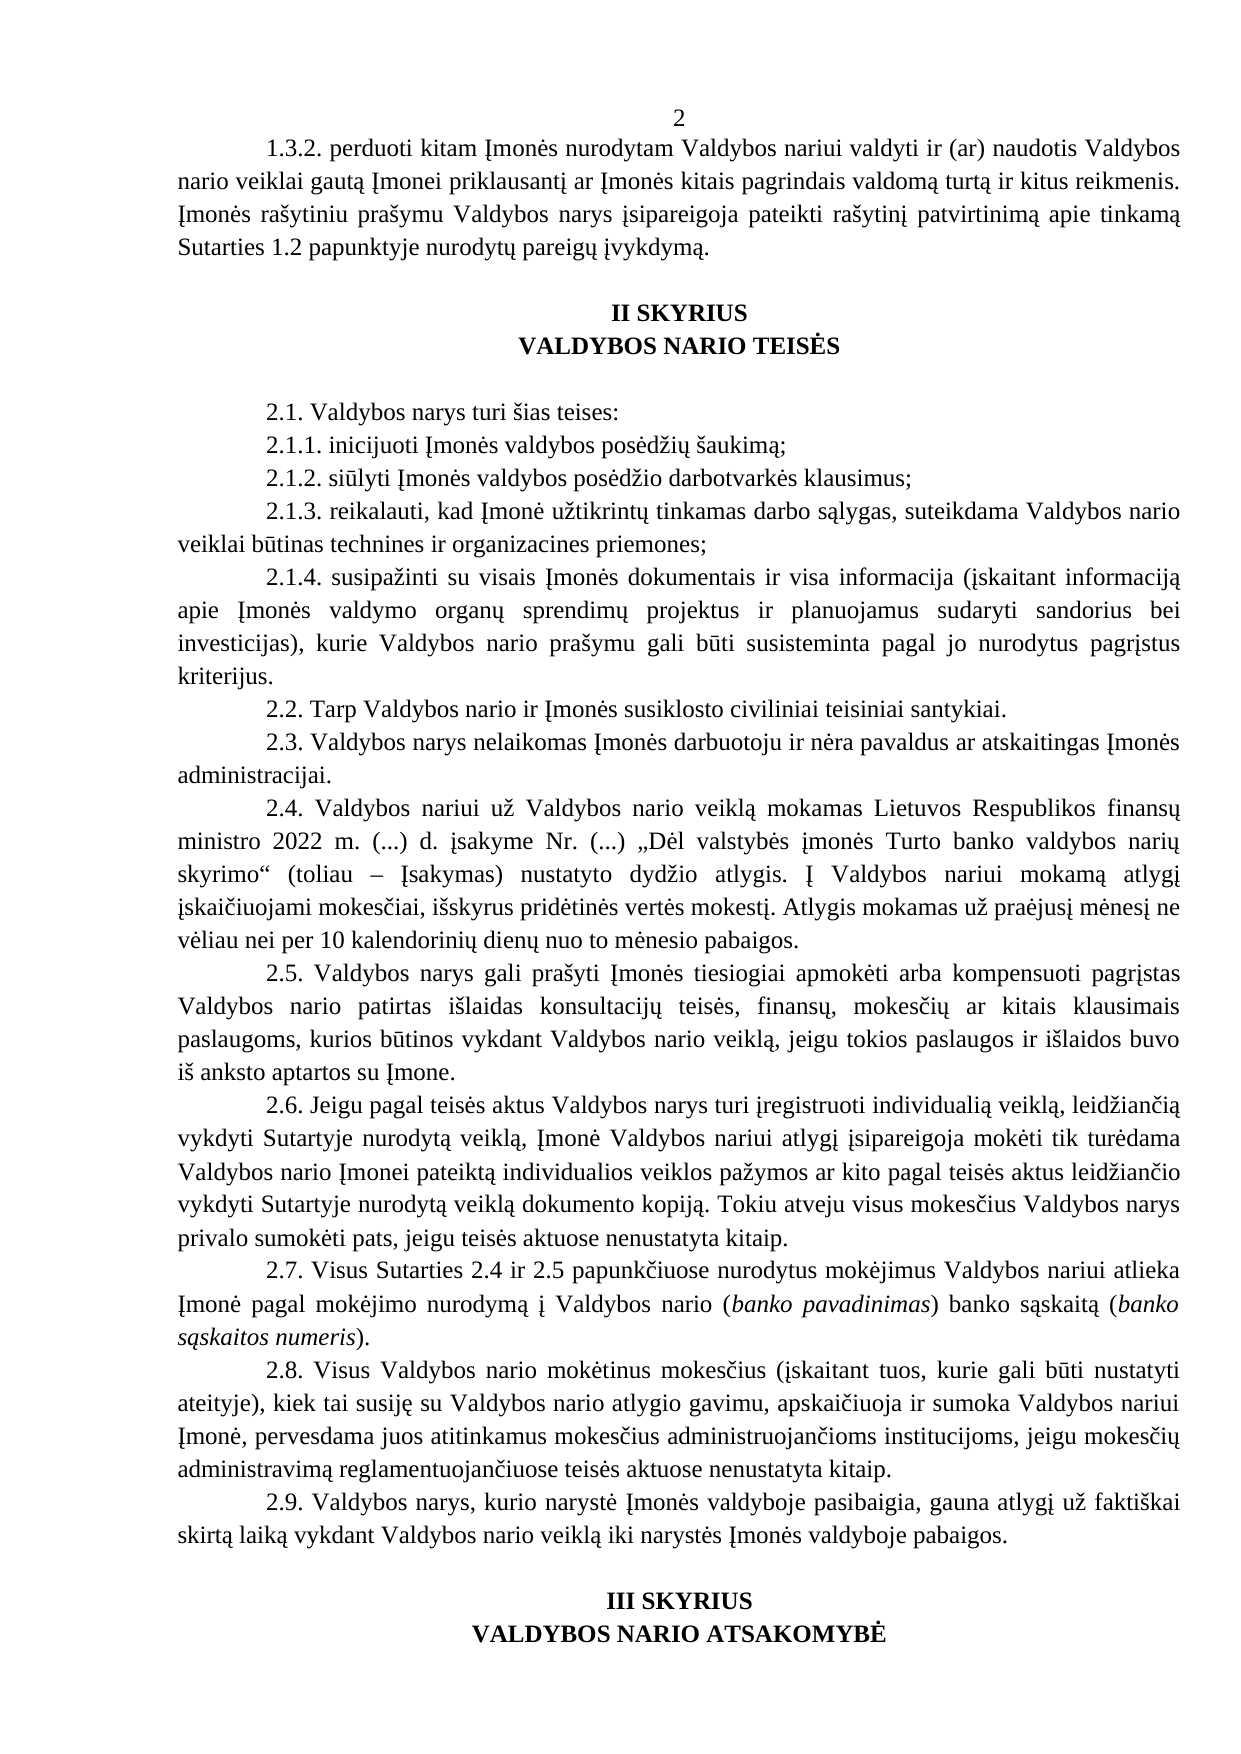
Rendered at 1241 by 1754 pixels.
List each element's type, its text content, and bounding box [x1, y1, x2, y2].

text 2.3. Valdybos narys nelaikomas Įmonės darbuotoju ir nėra pavaldus ar atskaitingas Įmonės administracijai. [177, 727, 1181, 789]
text 2.4. Valdybos nariui už Valdybos nario veiklą mokamas Lietuvos Respublikos finansų ministro 2022 m. (...) d. įsakyme Nr. (...) „Dėl valstybės įmonės Turto banko valdybos narių skyrimo“ (toliau – Įsakymas) nustatyto dydžio atlygis. Į Valdybos nariui mokamą atlygį įskaičiuojami mokesčiai, išskyrus pridėtinės vertės mokestį. Atlygis mokamas už praėjusį mėnesį ne vėliau nei per 10 kalendorinių dienų nuo to mėnesio pabaigos. [177, 793, 1181, 954]
text 2.8. Visus Valdybos nario mokėtinus mokesčius (įskaitant tuos, kurie gali būti nustatyti ateityje), kiek tai susiję su Valdybos nario atlygio gavimu, apskaičiuoja ir sumoka Valdybos nariui Įmonė, pervesdama juos atitinkamus mokesčius administruojančioms institucijoms, jeigu mokesčių administravimą reglamentuojančiuose teisės aktuose nenustatyta kitaip. [177, 1355, 1181, 1482]
text II SKYRIUS [177, 298, 1181, 327]
text 2.9. Valdybos narys, kurio narystė Įmonės valdyboje pasibaigia, gauna atlygį už faktiškai skirtą laiką vykdant Valdybos nario veiklą iki narystės Įmonės valdyboje pabaigos. [177, 1487, 1181, 1548]
text VALDYBOS NARIO ATSAKOMYBĖ [177, 1619, 1181, 1648]
text 2.7. Visus Sutarties 2.4 ir 2.5 papunkčiuose nurodytus mokėjimus Valdybos nariui atlieka Įmonė pagal mokėjimo nurodymą į Valdybos nario (banko pavadinimas) banko sąskaitą (banko sąskaitos numeris). [177, 1256, 1181, 1350]
text III SKYRIUS [177, 1586, 1181, 1614]
text 2.5. Valdybos narys gali prašyti Įmonės tiesiogiai apmokėti arba kompensuoti pagrįstas Valdybos nario patirtas išlaidas konsultacijų teisės, finansų, mokesčių ar kitais klausimais paslaugoms, kurios būtinos vykdant Valdybos nario veiklą, jeigu tokios paslaugos ir išlaidos buvo iš anksto aptartos su Įmone. [177, 958, 1181, 1086]
text 2.1.2. siūlyti Įmonės valdybos posėdžio darbotvarkės klausimus; [177, 463, 1181, 492]
text 2.1.4. susipažinti su visais Įmonės dokumentais ir visa informacija (įskaitant informaciją apie Įmonės valdymo organų sprendimų projektus ir planuojamus sudaryti sandorius bei investicijas), kurie Valdybos nario prašymu gali būti susisteminta pagal jo nurodytus pagrįstus kriterijus. [177, 562, 1181, 690]
text 1.3.2. perduoti kitam Įmonės nurodytam Valdybos nariui valdyti ir (ar) naudotis Valdybos nario veiklai gautą Įmonei priklausantį ar Įmonės kitais pagrindais valdomą turtą ir kitus reikmenis. Įmonės rašytiniu prašymu Valdybos narys įsipareigoja pateikti rašytinį patvirtinimą apie tinkamą Sutarties 1.2 papunktyje nurodytų pareigų įvykdymą. [177, 133, 1181, 261]
text 2.6. Jeigu pagal teisės aktus Valdybos narys turi įregistruoti individualią veiklą, leidžiančią vykdyti Sutartyje nurodytą veiklą, Įmonė Valdybos nariui atlygį įsipareigoja mokėti tik turėdama Valdybos nario Įmonei pateiktą individualios veiklos pažymos ar kito pagal teisės aktus leidžiančio vykdyti Sutartyje nurodytą veiklą dokumento kopiją. Tokiu atveju visus mokesčius Valdybos narys privalo sumokėti pats, jeigu teisės aktuose nenustatyta kitaip. [177, 1091, 1181, 1251]
text 2.1.1. inicijuoti Įmonės valdybos posėdžių šaukimą; [177, 430, 1181, 459]
text VALDYBOS NARIO TEISĖS [177, 331, 1181, 360]
text 2.1.3. reikalauti, kad Įmonė užtikrintų tinkamas darbo sąlygas, suteikdama Valdybos nario veiklai būtinas technines ir organizacines priemones; [177, 496, 1181, 558]
text 2.2. Tarp Valdybos nario ir Įmonės susiklosto civiliniai teisiniai santykiai. [177, 694, 1181, 723]
text 2.1. Valdybos narys turi šias teises: [177, 397, 1181, 426]
